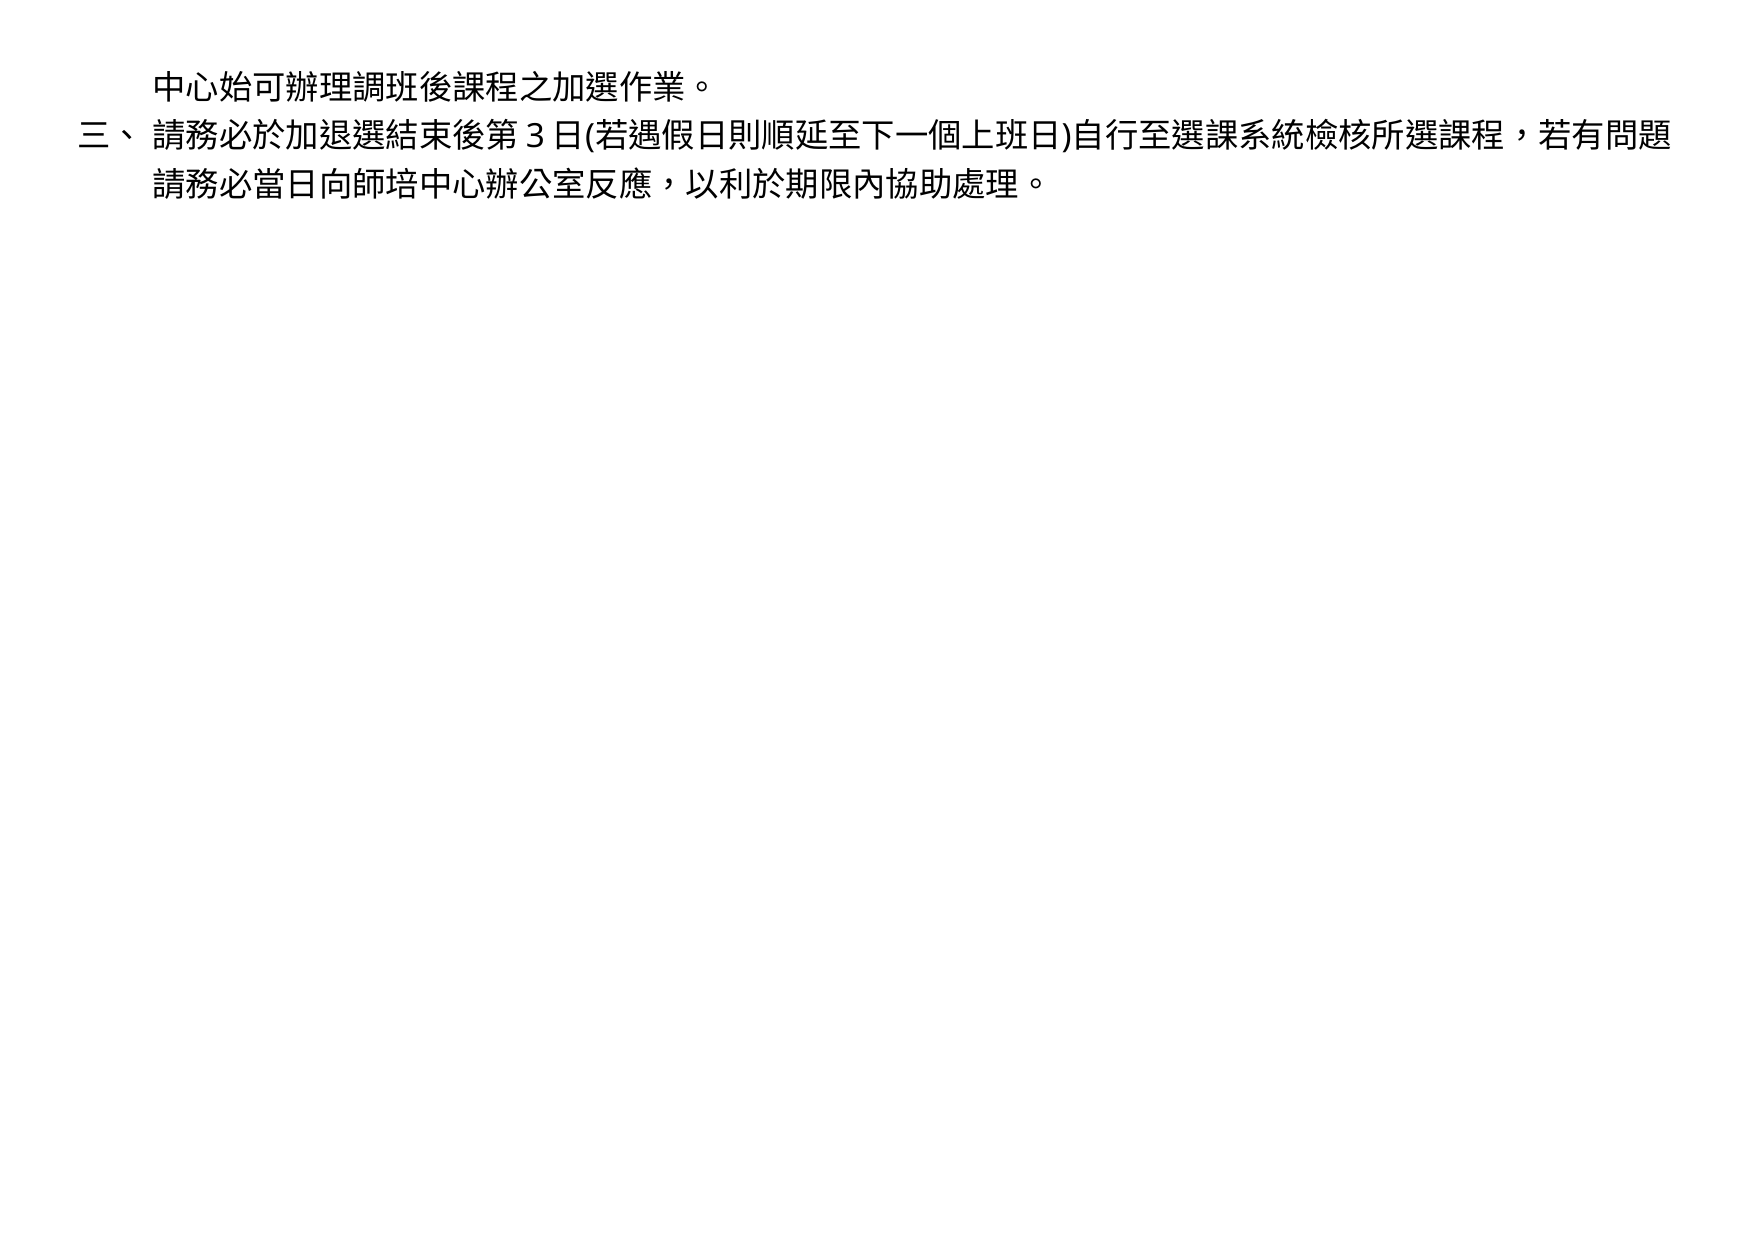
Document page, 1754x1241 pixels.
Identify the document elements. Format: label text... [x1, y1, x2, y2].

list 中心始可辦理調班後課程之加選作業。 [77, 61, 1695, 109]
list 請務必於加退選結束後第3日(若遇假日則順延至下一個上班日)自行至選課系統檢核所選課程，若有問題請務必當日向師培中心辦公室反應，以利於期限內協助處理。 [77, 109, 1695, 206]
